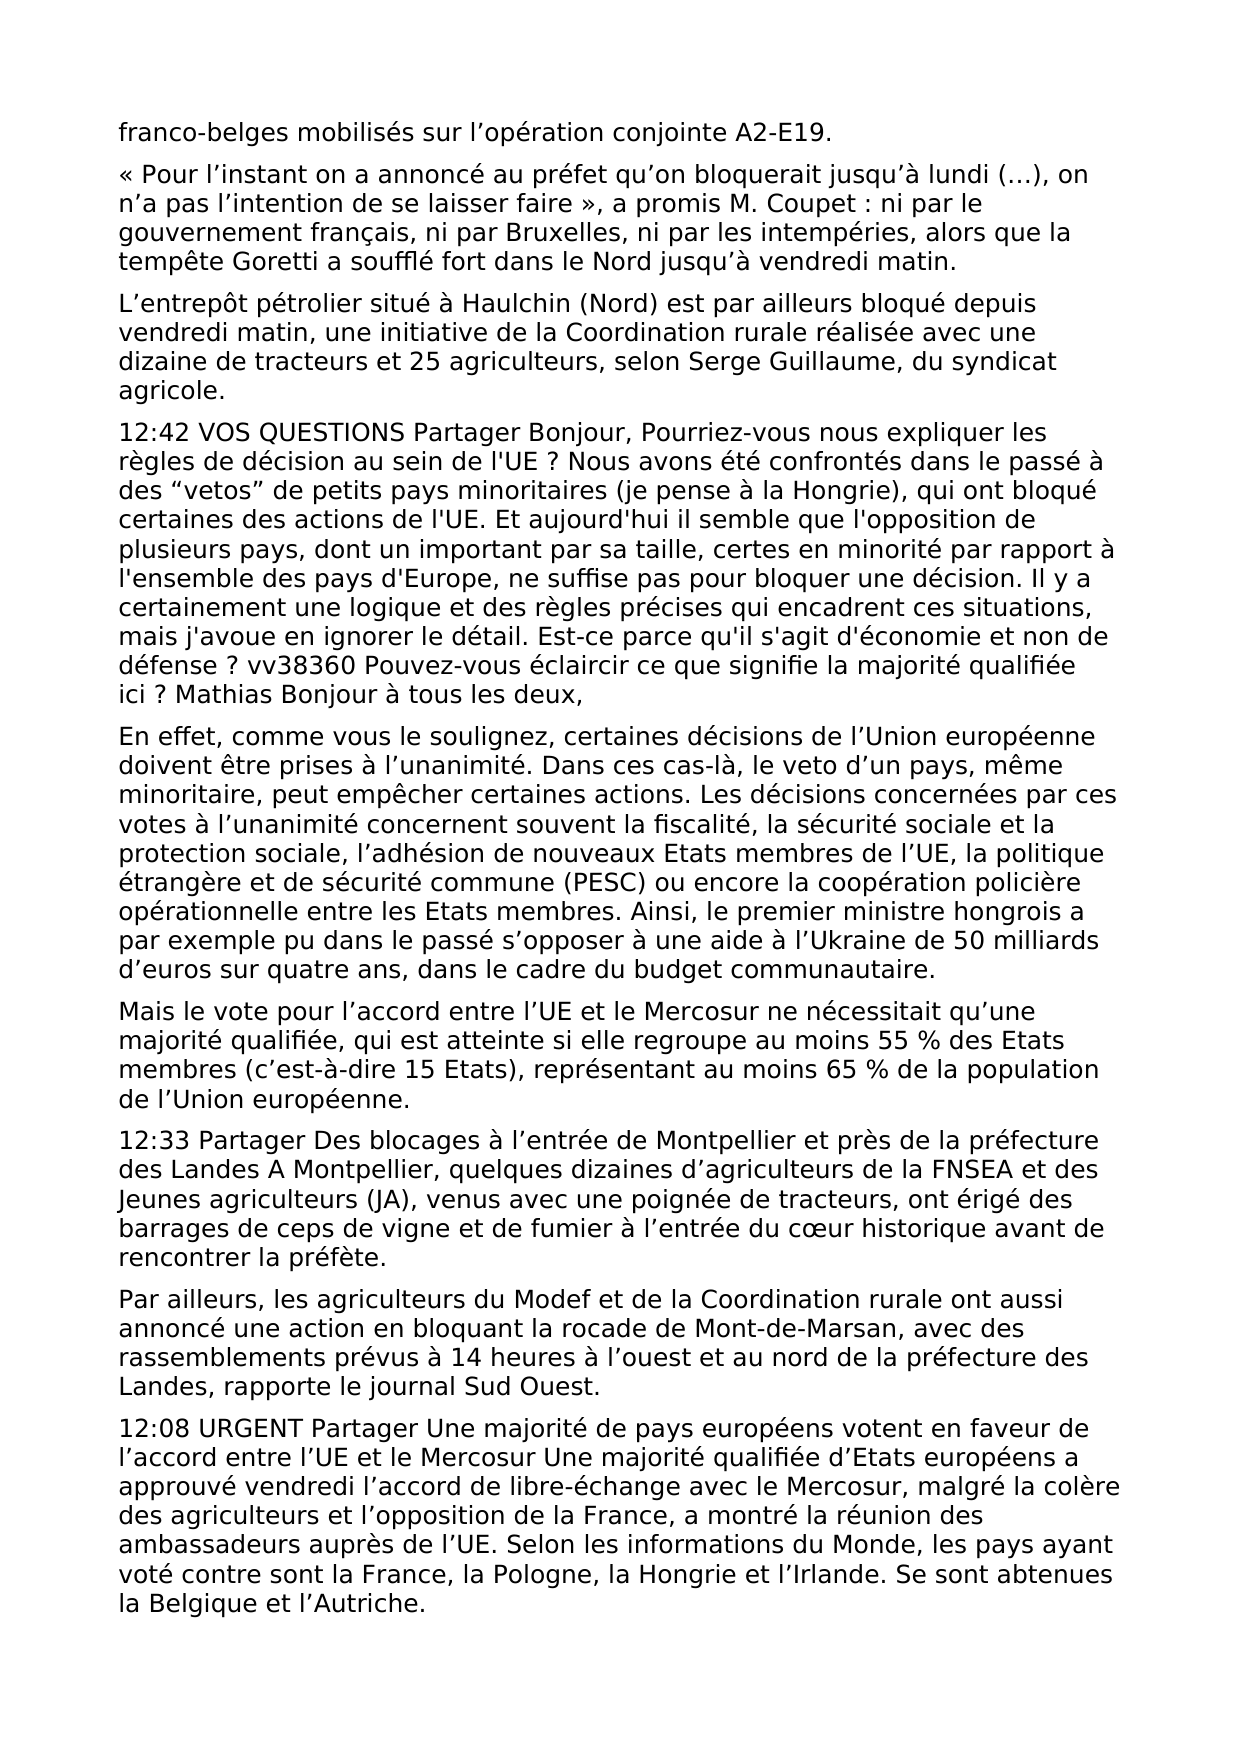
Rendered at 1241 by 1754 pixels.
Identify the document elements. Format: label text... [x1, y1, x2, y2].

text Mais le vote pour l’accord entre l’UE et le Mercosur ne nécessitait qu’une majorité qualifiée, qui est atteinte si elle regroupe au moins 55 % des Etats membres (c’est-à-dire 15 Etats), représentant au moins 65 % de la population de l’Union européenne. [118, 997, 1122, 1114]
text En effet, comme vous le soulignez, certaines décisions de l’Union européenne doivent être prises à l’unanimité. Dans ces cas-là, le veto d’un pays, même minoritaire, peut empêcher certaines actions. Les décisions concernées par ces votes à l’unanimité concernent souvent la fiscalité, la sécurité sociale et la protection sociale, l’adhésion de nouveaux Etats membres de l’UE, la politique étrangère et de sécurité commune (PESC) ou encore la coopération policière opérationnelle entre les Etats membres. Ainsi, le premier ministre hongrois a par exemple pu dans le passé s’opposer à une aide à l’Ukraine de 50 milliards d’euros sur quatre ans, dans le cadre du budget communautaire. [118, 722, 1122, 985]
text franco-belges mobilisés sur l’opération conjointe A2-E19. [118, 118, 1122, 147]
text 12:08 URGENT ￼Partager Une majorité de pays européens votent en faveur de l’accord entre l’UE et le Mercosur Une majorité qualifiée d’Etats européens a approuvé vendredi l’accord de libre-échange avec le Mercosur, malgré la colère des agriculteurs et l’opposition de la France, a montré la réunion des ambassadeurs auprès de l’UE. Selon les informations du Monde, les pays ayant voté contre sont la France, la Pologne, la Hongrie et l’Irlande. Se sont abtenues la Belgique et l’Autriche. [118, 1414, 1122, 1618]
text Par ailleurs, les agriculteurs du Modef et de la Coordination rurale ont aussi annoncé une action en bloquant la rocade de Mont-de-Marsan, avec des rassemblements prévus à 14 heures à l’ouest et au nord de la préfecture des Landes, rapporte le journal Sud Ouest. [118, 1285, 1122, 1401]
text « Pour l’instant on a annoncé au préfet qu’on bloquerait jusqu’à lundi (…), on n’a pas l’intention de se laisser faire », a promis M. Coupet : ni par le gouvernement français, ni par Bruxelles, ni par les intempéries, alors que la tempête Goretti a soufflé fort dans le Nord jusqu’à vendredi matin. [118, 160, 1122, 276]
text 12:42 VOS QUESTIONS ￼Partager Bonjour, Pourriez-vous nous expliquer les règles de décision au sein de l'UE ? Nous avons été confrontés dans le passé à des “vetos” de petits pays minoritaires (je pense à la Hongrie), qui ont bloqué certaines des actions de l'UE. Et aujourd'hui il semble que l'opposition de plusieurs pays, dont un important par sa taille, certes en minorité par rapport à l'ensemble des pays d'Europe, ne suffise pas pour bloquer une décision. Il y a certainement une logique et des règles précises qui encadrent ces situations, mais j'avoue en ignorer le détail. Est-ce parce qu'il s'agit d'économie et non de défense ? vv38360 Pouvez-vous éclaircir ce que signifie la majorité qualifiée ici ? Mathias Bonjour à tous les deux, [118, 418, 1122, 710]
text L’entrepôt pétrolier situé à Haulchin (Nord) est par ailleurs bloqué depuis vendredi matin, une initiative de la Coordination rurale réalisée avec une dizaine de tracteurs et 25 agriculteurs, selon Serge Guillaume, du syndicat agricole. [118, 289, 1122, 406]
text 12:33 ￼Partager Des blocages à l’entrée de Montpellier et près de la préfecture des Landes A Montpellier, quelques dizaines d’agriculteurs de la FNSEA et des Jeunes agriculteurs (JA), venus avec une poignée de tracteurs, ont érigé des barrages de ceps de vigne et de fumier à l’entrée du cœur historique avant de rencontrer la préfète. [118, 1126, 1122, 1272]
